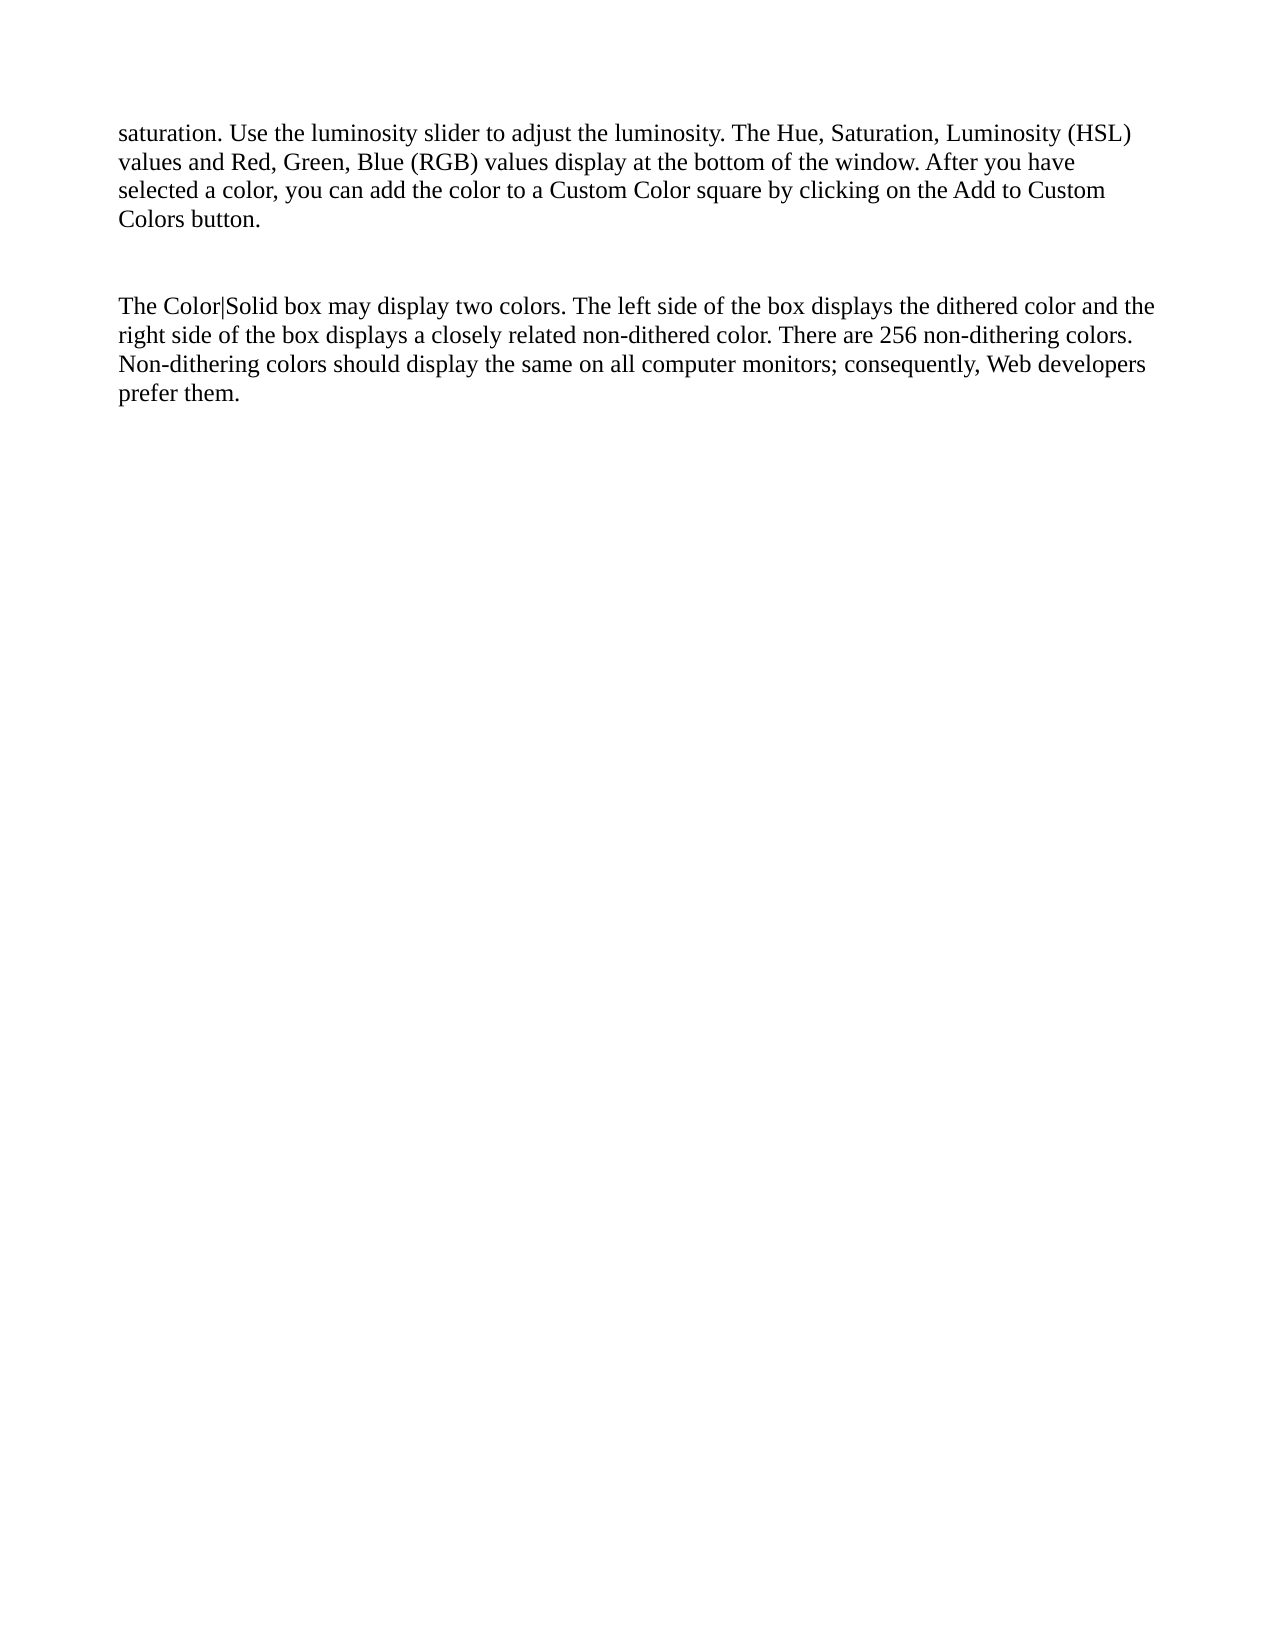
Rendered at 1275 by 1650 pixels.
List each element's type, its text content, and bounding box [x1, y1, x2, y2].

text The Color|Solid box may display two colors. The left side of the box displays the dithered color and the right side of the box displays a closely related non-dithered color. There are 256 non-dithering colors. Non-dithering colors should display the same on all computer monitors; consequently, Web developers prefer them. [118, 291, 1157, 435]
text saturation. Use the luminosity slider to adjust the luminosity. The Hue, Saturation, Luminosity (HSL) values and Red, Green, Blue (RGB) values display at the bottom of the window. After you have selected a color, you can add the color to a Custom Color square by clicking on the Add to Custom Colors button. [118, 118, 1157, 233]
